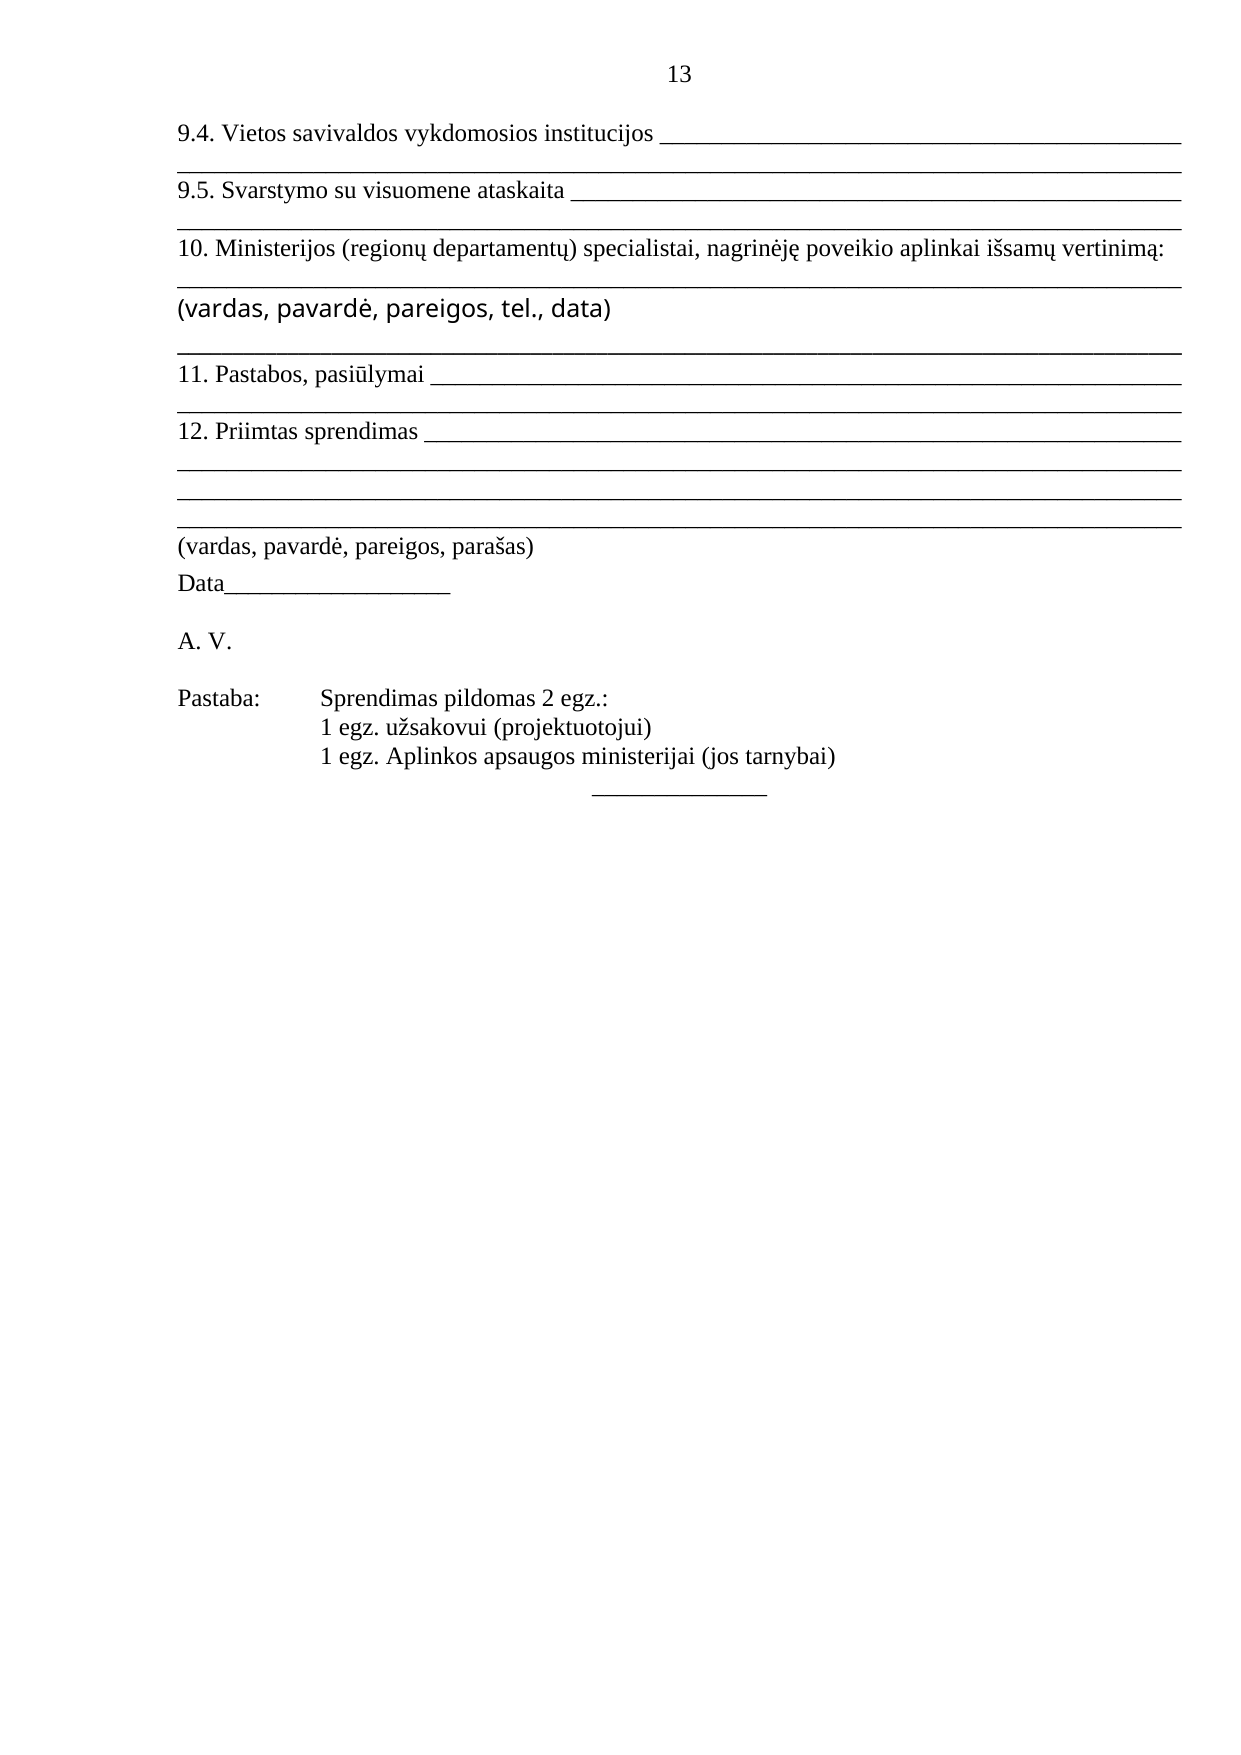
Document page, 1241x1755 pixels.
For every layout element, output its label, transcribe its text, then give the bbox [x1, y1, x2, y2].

text 1 egz. užsakovui (projektuotojui) [177, 712, 1181, 741]
text (vardas, pavardė, pareigos, tel., data) [177, 291, 1181, 325]
text 9.4. Vietos savivaldos vykdomosios institucijos [177, 118, 1181, 147]
text A. V. [177, 626, 1181, 655]
text 1 egz. Aplinkos apsaugos ministerijai (jos tarnybai) [177, 741, 1181, 770]
text 12. Priimtas sprendimas [177, 416, 1181, 445]
text 11. Pastabos, pasiūlymai [177, 359, 1181, 387]
text ______________ [177, 770, 1181, 798]
text (vardas, pavardė, pareigos, parašas) [177, 531, 1181, 568]
text Data [177, 568, 1181, 597]
text 10. Ministerijos (regionų departamentų) specialistai, nagrinėję poveikio aplinkai išsamų vertinimą: [177, 233, 1181, 262]
text 9.5. Svarstymo su visuomene ataskaita [177, 176, 1181, 204]
text Pastaba: Sprendimas pildomas 2 egz.: [177, 683, 1181, 712]
